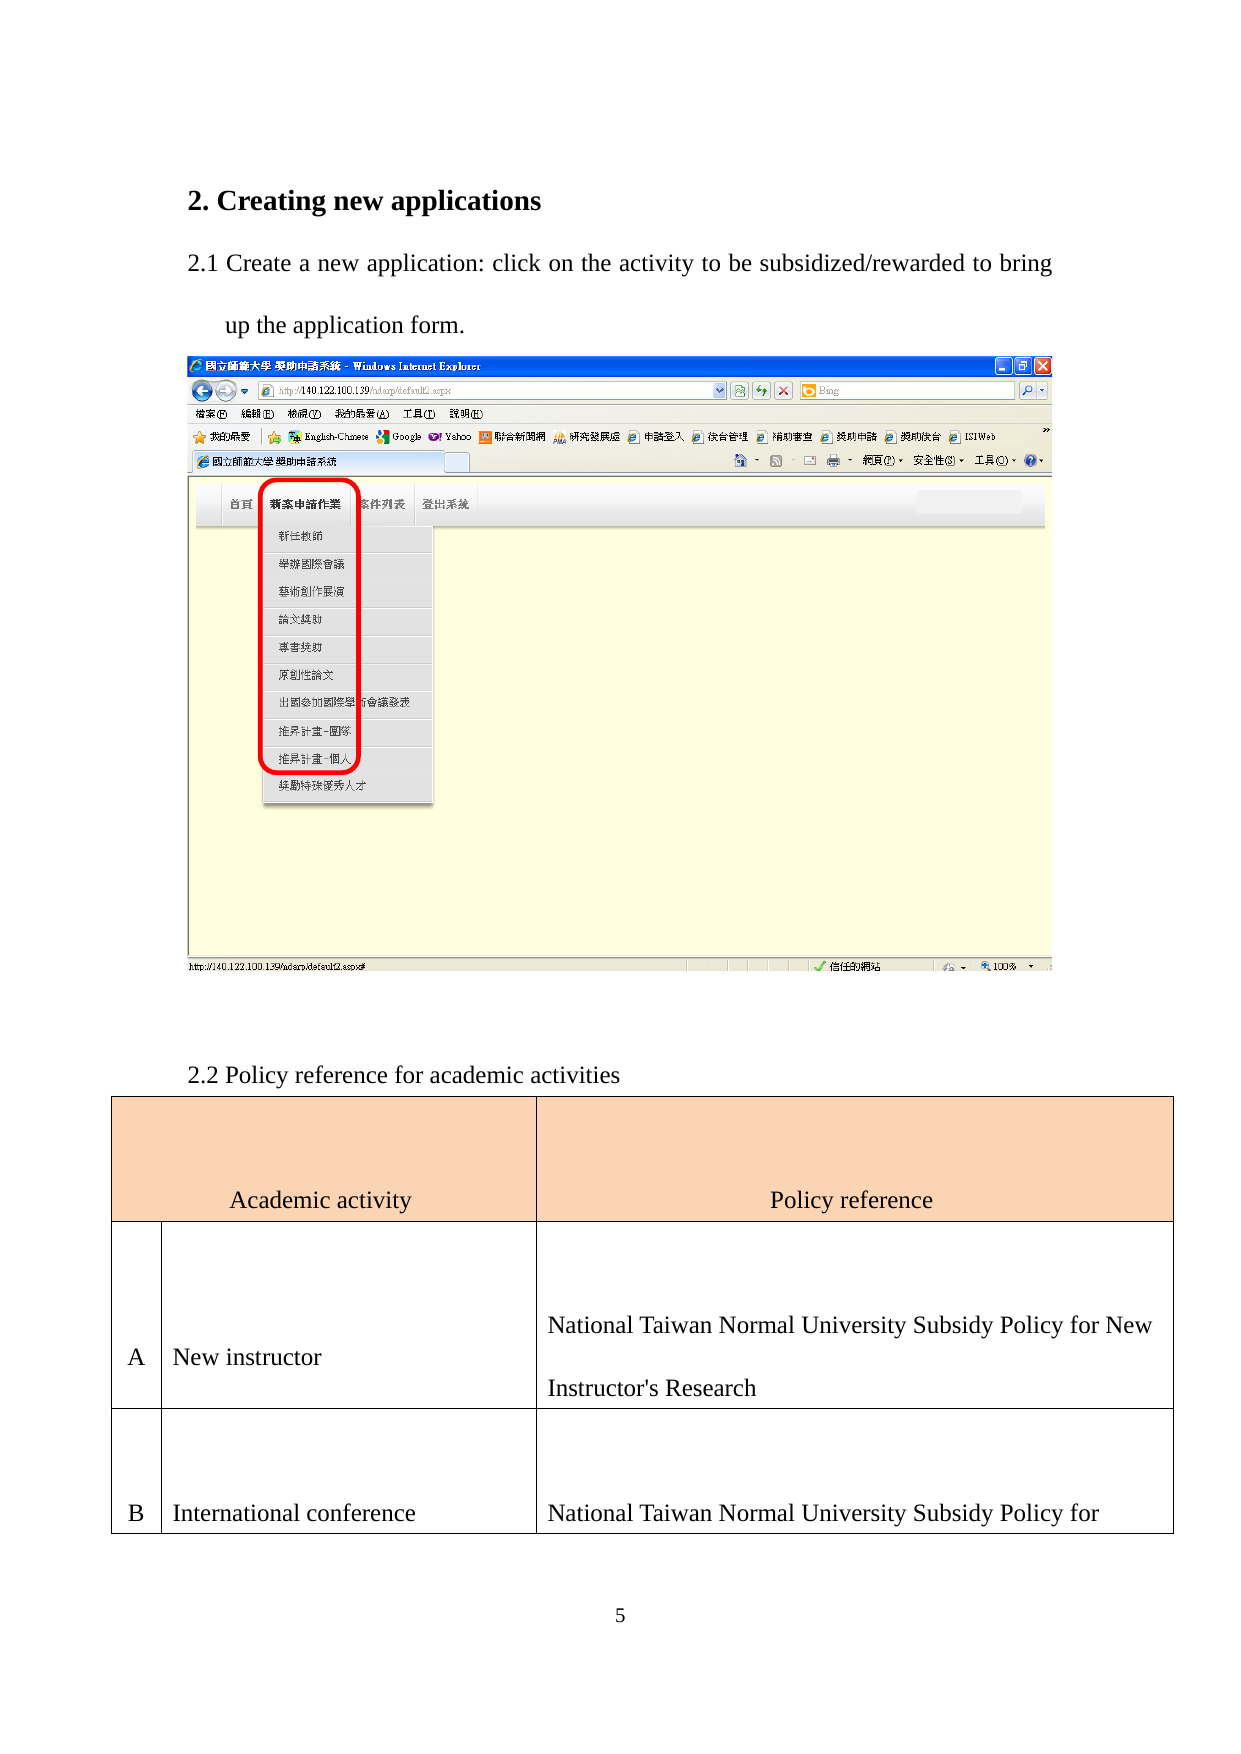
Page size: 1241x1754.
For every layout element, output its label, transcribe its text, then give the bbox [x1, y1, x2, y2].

table_cell A [112, 1222, 161, 1408]
table_header Academic activity [112, 1097, 536, 1221]
table_cell National Taiwan Normal University Subsidy Policy for [537, 1409, 1173, 1533]
table_cell New instructor [162, 1222, 536, 1408]
table_cell B [112, 1409, 161, 1533]
table_cell National Taiwan Normal University Subsidy Policy for New Instructor's Research [537, 1222, 1173, 1408]
text 2. Creating new applications [187, 158, 1053, 221]
text 2.1 Create a new application: click on the activity to be subsidized/rewarded to bring up the application form. [187, 221, 1053, 346]
table_cell International conference [162, 1409, 536, 1533]
table_header Policy reference [537, 1097, 1173, 1221]
text 2.2 Policy reference for academic activities [187, 1033, 1053, 1096]
